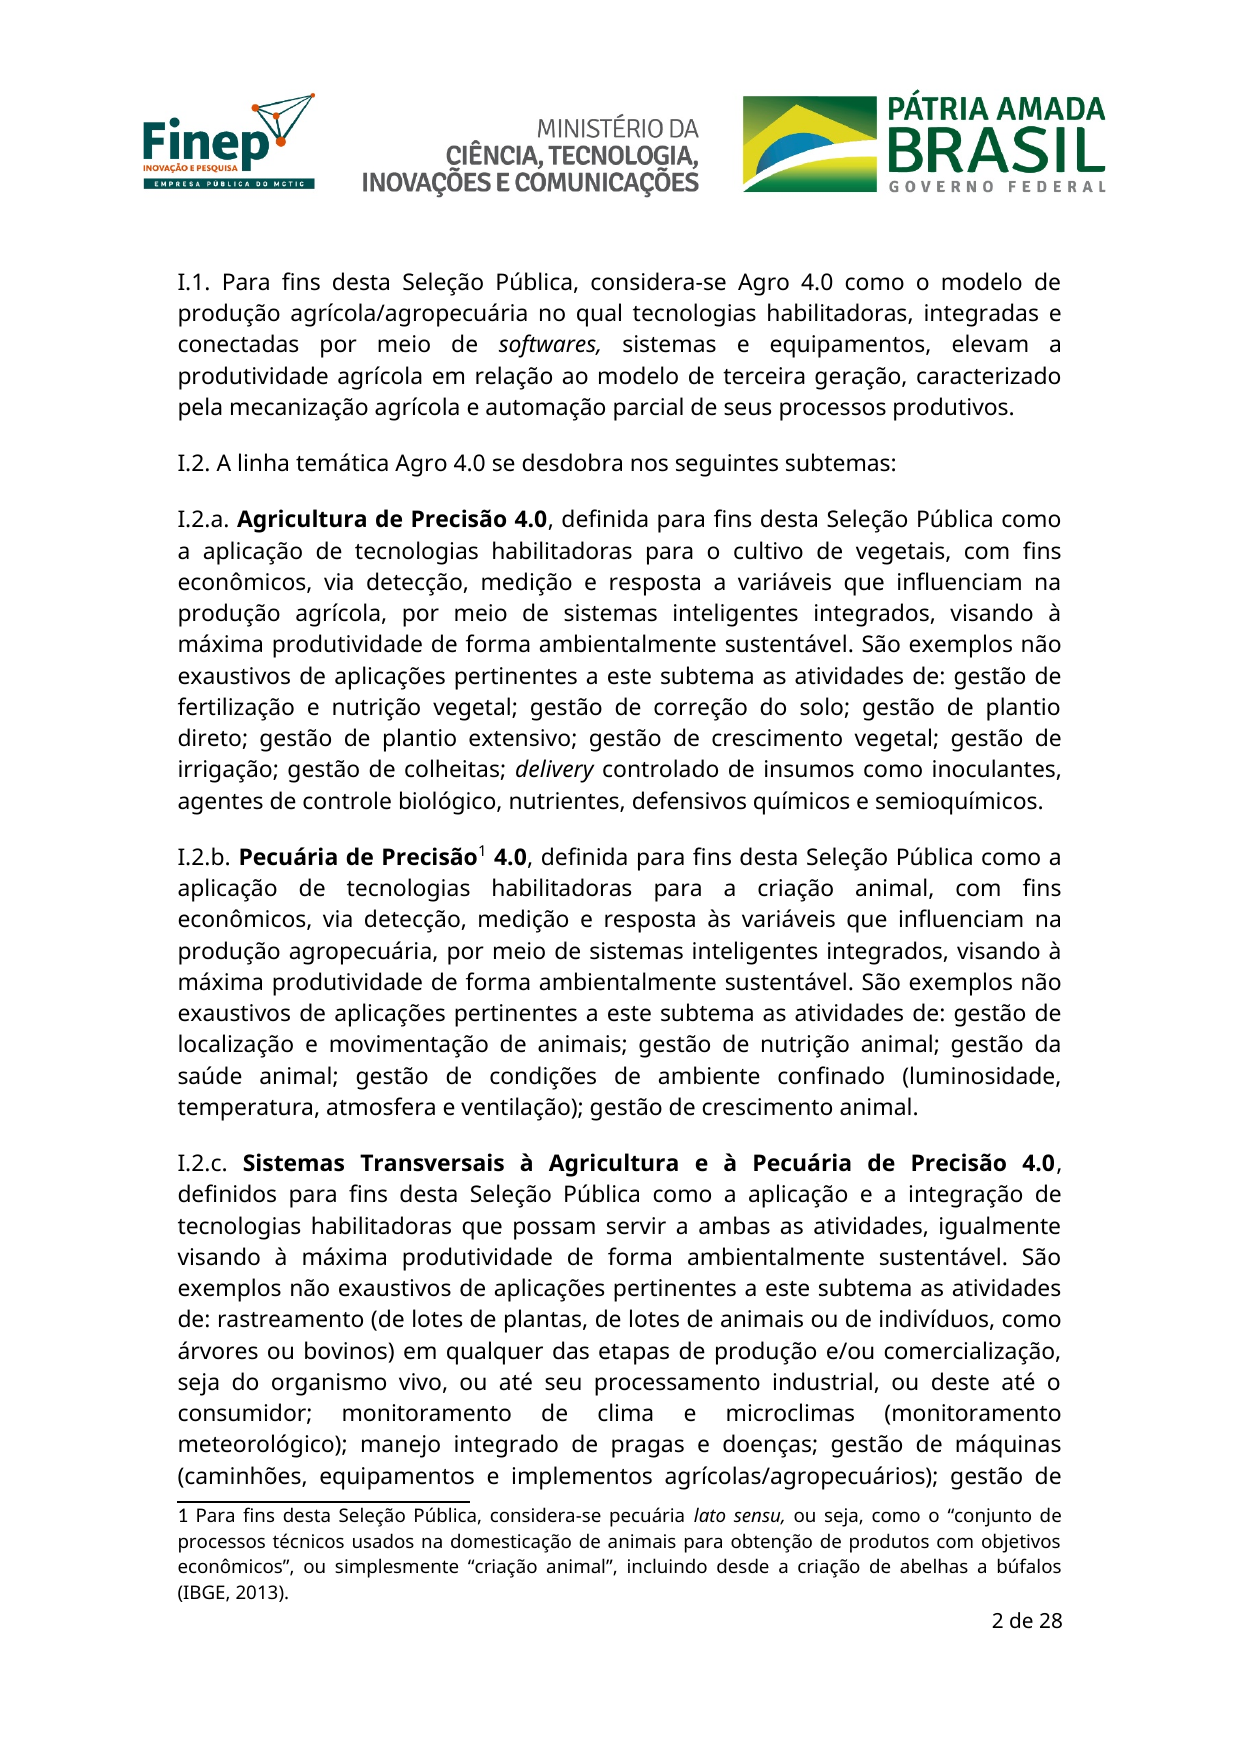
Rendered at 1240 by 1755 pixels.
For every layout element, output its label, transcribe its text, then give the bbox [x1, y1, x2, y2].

text I.2.a. Agricultura de Precisão 4.0, definida para fins desta Seleção Pública como a aplicação de tecnologias habilitadoras para o cultivo de vegetais, com fins econômicos, via detecção, medição e resposta a variáveis que influenciam na produção agrícola, por meio de sistemas inteligentes integrados, visando à máxima produtividade de forma ambientalmente sustentável. São exemplos não exaustivos de aplicações pertinentes a este subtema as atividades de: gestão de fertilização e nutrição vegetal; gestão de correção do solo; gestão de plantio direto; gestão de plantio extensivo; gestão de crescimento vegetal; gestão de irrigação; gestão de colheitas; delivery controlado de insumos como inoculantes, agentes de controle biológico, nutrientes, defensivos químicos e semioquímicos. [177, 503, 1062, 816]
text I.2.b. Pecuária de Precisão 4.0, definida para fins desta Seleção Pública como a aplicação de tecnologias habilitadoras para a criação animal, com fins econômicos, via detecção, medição e resposta às variáveis que influenciam na produção agropecuária, por meio de sistemas inteligentes integrados, visando à máxima produtividade de forma ambientalmente sustentável. São exemplos não exaustivos de aplicações pertinentes a este subtema as atividades de: gestão de localização e movimentação de animais; gestão de nutrição animal; gestão da saúde animal; gestão de condições de ambiente confinado (luminosidade, temperatura, atmosfera e ventilação); gestão de crescimento animal. [177, 841, 1062, 1122]
text I.2. A linha temática Agro 4.0 se desdobra nos seguintes subtemas: [177, 447, 1062, 478]
text I.1. Para fins desta Seleção Pública, considera-se Agro 4.0 como o modelo de produção agrícola/agropecuária no qual tecnologias habilitadoras, integradas e conectadas por meio de softwares, sistemas e equipamentos, elevam a produtividade agrícola em relação ao modelo de terceira geração, caracterizado pela mecanização agrícola e automação parcial de seus processos produtivos. [177, 266, 1062, 422]
text I.2.c. Sistemas Transversais à Agricultura e à Pecuária de Precisão 4.0, definidos para fins desta Seleção Pública como a aplicação e a integração de tecnologias habilitadoras que possam servir a ambas as atividades, igualmente visando à máxima produtividade de forma ambientalmente sustentável. São exemplos não exaustivos de aplicações pertinentes a este subtema as atividades de: rastreamento (de lotes de plantas, de lotes de animais ou de indivíduos, como árvores ou bovinos) em qualquer das etapas de produção e/ou comercialização, seja do organismo vivo, ou até seu processamento industrial, ou deste até o consumidor; monitoramento de clima e microclimas (monitoramento meteorológico); manejo integrado de pragas e doenças; gestão de máquinas (caminhões, equipamentos e implementos agrícolas/agropecuários); gestão de [177, 1147, 1062, 1491]
text Para fins desta Seleção Pública, considera-se pecuária lato sensu, ou seja, como o “conjunto de processos técnicos usados na domesticação de animais para obtenção de produtos com objetivos econômicos”, ou simplesmente “criação animal”, incluindo desde a criação de abelhas a búfalos (IBGE, 2013). [177, 1502, 1062, 1604]
